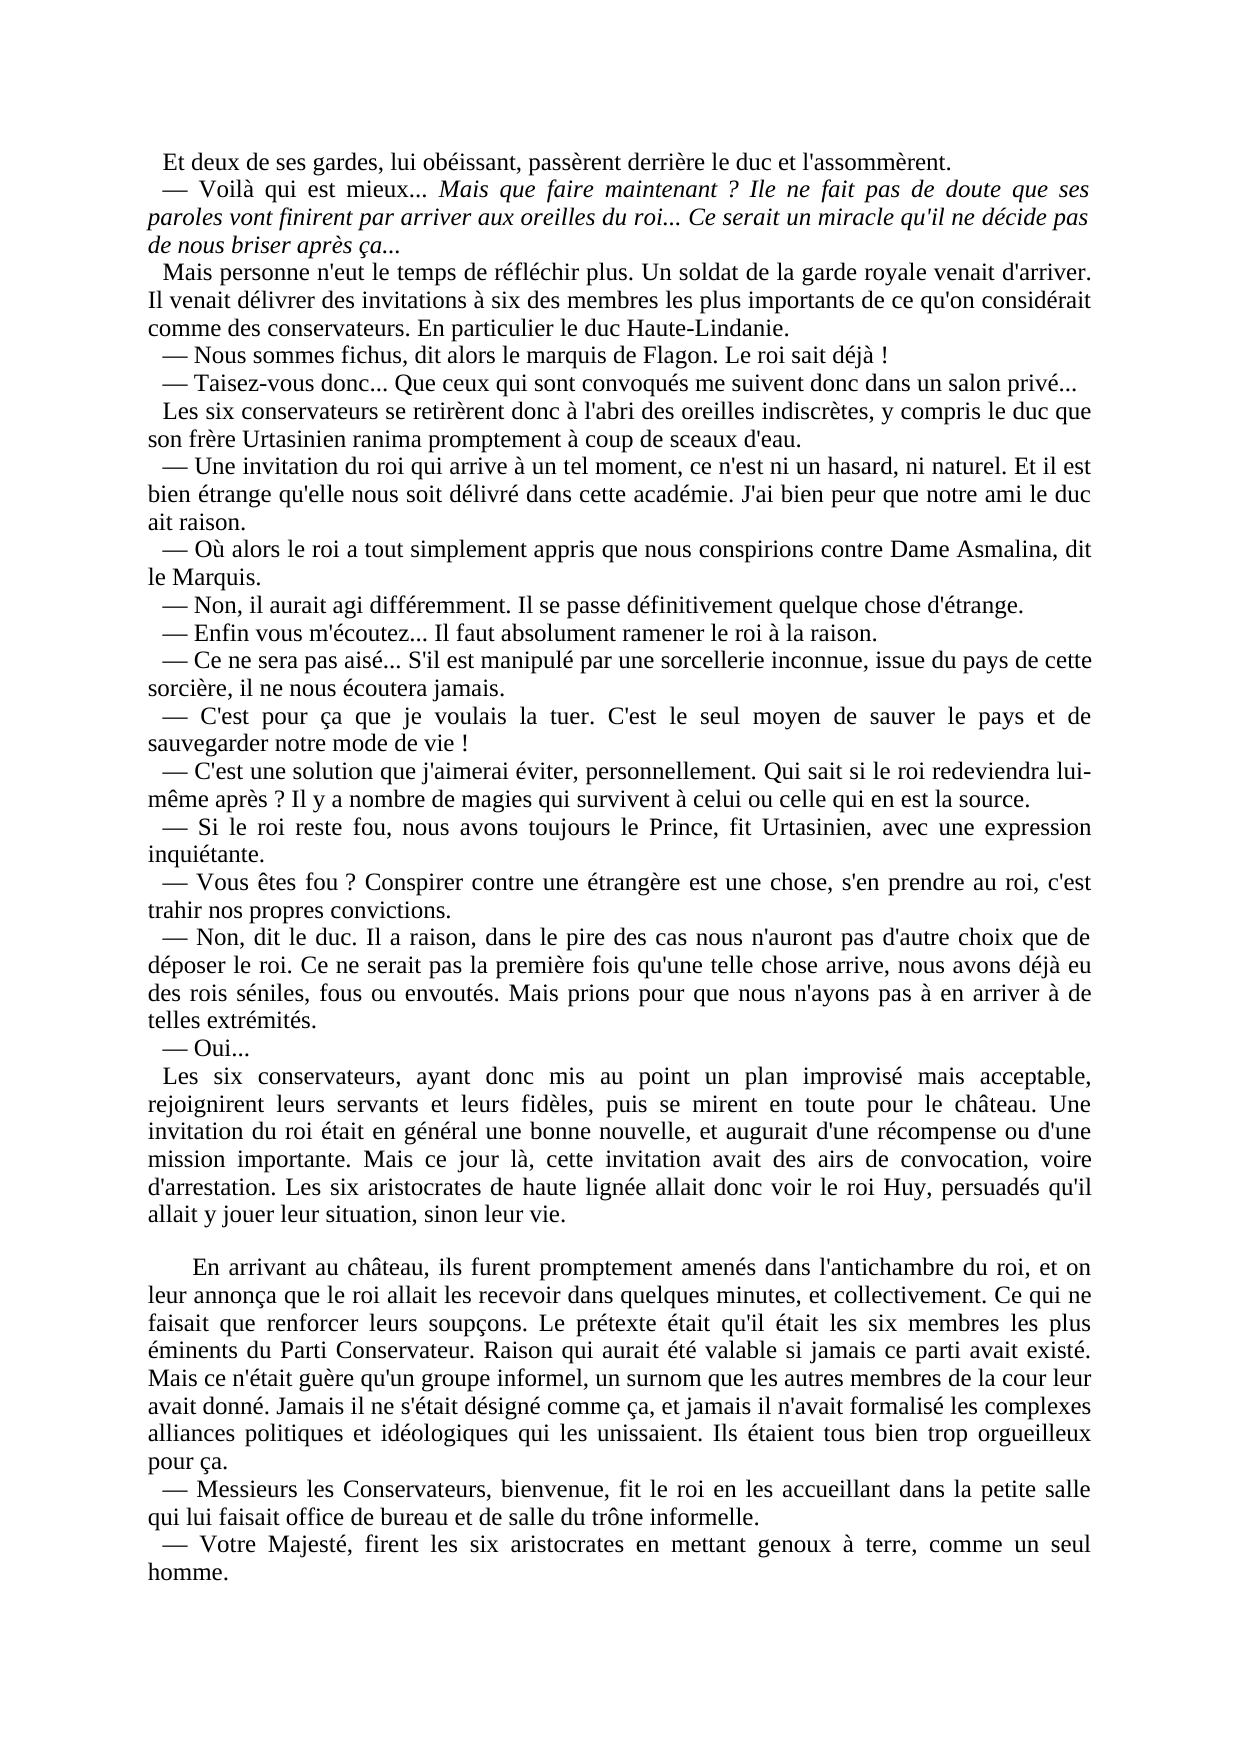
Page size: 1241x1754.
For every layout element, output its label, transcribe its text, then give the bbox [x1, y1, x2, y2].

text — Où alors le roi a tout simplement appris que nous conspirions contre Dame Asmalina, dit le Marquis. [148, 536, 1093, 591]
text — Messieurs les Conservateurs, bienvenue, fit le roi en les accueillant dans la petite salle qui lui faisait office de bureau et de salle du trône informelle. [148, 1475, 1093, 1530]
text Les six conservateurs, ayant donc mis au point un plan improvisé mais acceptable, rejoignirent leurs servants et leurs fidèles, puis se mirent en toute pour le château. Une invitation du roi était en général une bonne nouvelle, et augurait d'une récompense ou d'une mission importante. Mais ce jour là, cette invitation avait des airs de convocation, voire d'arrestation. Les six aristocrates de haute lignée allait donc voir le roi Huy, persuadés qu'il allait y jouer leur situation, sinon leur vie. [148, 1062, 1093, 1228]
text Et deux de ses gardes, lui obéissant, passèrent derrière le duc et l'assommèrent. [148, 148, 1093, 175]
text — Enfin vous m'écoutez... Il faut absolument ramener le roi à la raison. [148, 619, 1093, 646]
text — Vous êtes fou ? Conspirer contre une étrangère est une chose, s'en prendre au roi, c'est trahir nos propres convictions. [148, 868, 1093, 923]
text — Taisez-vous donc... Que ceux qui sont convoqués me suivent donc dans un salon privé... [148, 369, 1093, 397]
text — Votre Majesté, firent les six aristocrates en mettant genoux à terre, comme un seul homme. [148, 1530, 1093, 1586]
text — Si le roi reste fou, nous avons toujours le Prince, fit Urtasinien, avec une expression inquiétante. [148, 813, 1093, 868]
text — Non, dit le duc. Il a raison, dans le pire des cas nous n'auront pas d'autre choix que de déposer le roi. Ce ne serait pas la première fois qu'une telle chose arrive, nous avons déjà eu des rois séniles, fous ou envoutés. Mais prions pour que nous n'ayons pas à en arriver à de telles extrémités. [148, 923, 1093, 1034]
text — C'est une solution que j'aimerai éviter, personnellement. Qui sait si le roi redeviendra lui-même après ? Il y a nombre de magies qui survivent à celui ou celle qui en est la source. [148, 757, 1093, 813]
text — Nous sommes fichus, dit alors le marquis de Flagon. Le roi sait déjà ! [148, 342, 1093, 369]
text Les six conservateurs se retirèrent donc à l'abri des oreilles indiscrètes, y compris le duc que son frère Urtasinien ranima promptement à coup de sceaux d'eau. [148, 397, 1093, 452]
text Mais personne n'eut le temps de réfléchir plus. Un soldat de la garde royale venait d'arriver. Il venait délivrer des invitations à six des membres les plus importants de ce qu'on considérait comme des conservateurs. En particulier le duc Haute-Lindanie. [148, 258, 1093, 342]
text — Ce ne sera pas aisé... S'il est manipulé par une sorcellerie inconnue, issue du pays de cette sorcière, il ne nous écoutera jamais. [148, 646, 1093, 702]
text — Une invitation du roi qui arrive à un tel moment, ce n'est ni un hasard, ni naturel. Et il est bien étrange qu'elle nous soit délivré dans cette académie. J'ai bien peur que notre ami le duc ait raison. [148, 452, 1093, 536]
text — C'est pour ça que je voulais la tuer. C'est le seul moyen de sauver le pays et de sauvegarder notre mode de vie ! [148, 702, 1093, 757]
text En arrivant au château, ils furent promptement amenés dans l'antichambre du roi, et on leur annonça que le roi allait les recevoir dans quelques minutes, et collectivement. Ce qui ne faisait que renforcer leurs soupçons. Le prétexte était qu'il était les six membres les plus éminents du Parti Conservateur. Raison qui aurait été valable si jamais ce parti avait existé. Mais ce n'était guère qu'un groupe informel, un surnom que les autres membres de la cour leur avait donné. Jamais il ne s'était désigné comme ça, et jamais il n'avait formalisé les complexes alliances politiques et idéologiques qui les unissaient. Ils étaient tous bien trop orgueilleux pour ça. [148, 1253, 1093, 1475]
text — Non, il aurait agi différemment. Il se passe définitivement quelque chose d'étrange. [148, 591, 1093, 619]
text — Oui... [148, 1034, 1093, 1062]
text — Voilà qui est mieux... Mais que faire maintenant ? Ile ne fait pas de doute que ses paroles vont finirent par arriver aux oreilles du roi... Ce serait un miracle qu'il ne décide pas de nous briser après ça... [148, 175, 1093, 258]
